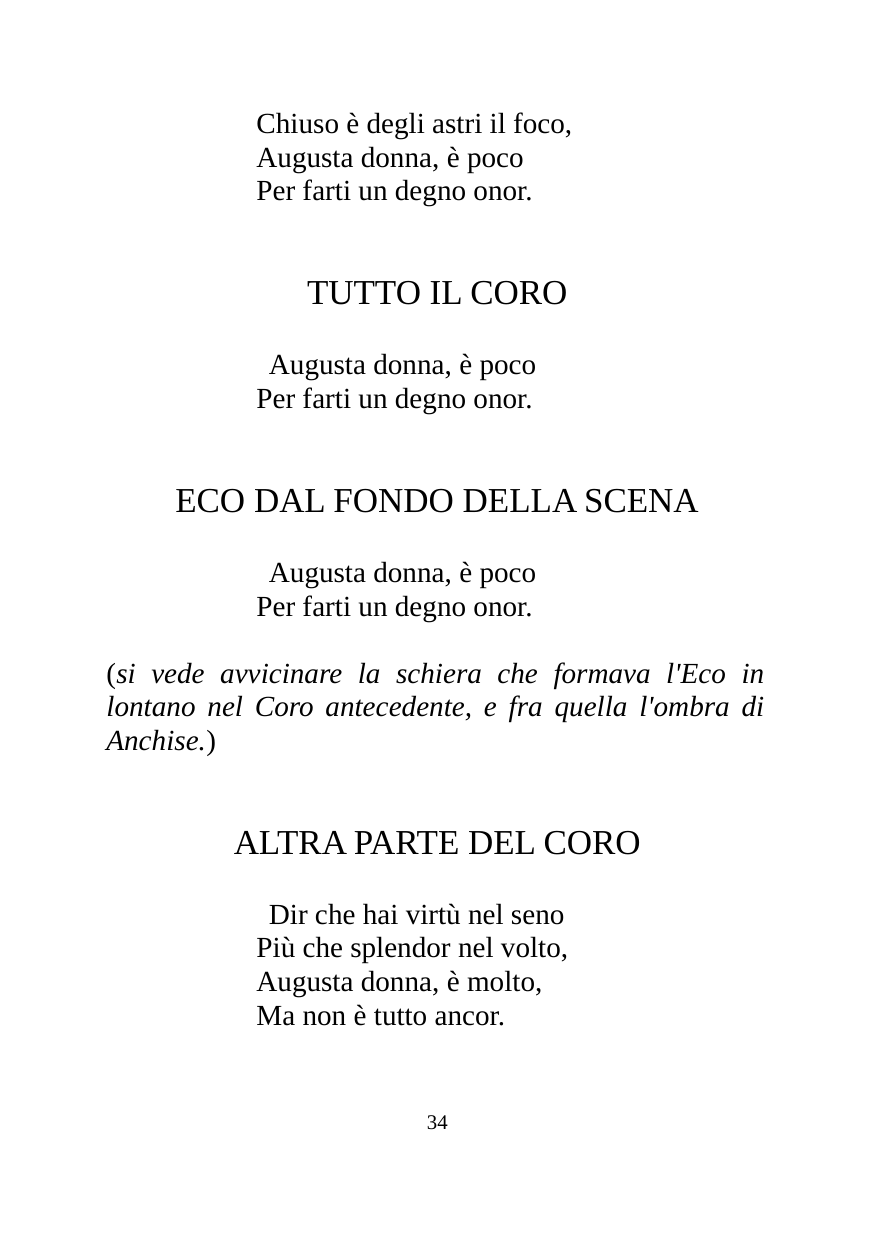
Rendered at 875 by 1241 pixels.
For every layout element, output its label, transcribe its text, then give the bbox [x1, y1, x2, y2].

text Ma non è tutto ancor. [256, 998, 768, 1031]
text Per farti un degno onor. [256, 173, 768, 207]
subtitle ECO DAL FONDO DELLA SCENA [106, 479, 768, 520]
text (si vede avvicinare la schiera che formava l'Eco in lontano nel Coro antecedente, e fra quella l'ombra di Anchise.) [106, 656, 768, 756]
text Per farti un degno onor. [256, 589, 768, 622]
subtitle ALTRA PARTE DEL CORO [106, 821, 768, 862]
text Più che splendor nel volto, [256, 931, 768, 964]
text Augusta donna, è poco [256, 140, 768, 173]
text Augusta donna, è molto, [256, 964, 768, 998]
text Per farti un degno onor. [256, 381, 768, 414]
text Augusta donna, è poco [269, 347, 768, 381]
text Chiuso è degli astri il foco, [256, 106, 768, 140]
subtitle TUTTO IL CORO [106, 272, 768, 312]
text Dir che hai virtù nel seno [269, 897, 768, 931]
text Augusta donna, è poco [269, 555, 768, 589]
